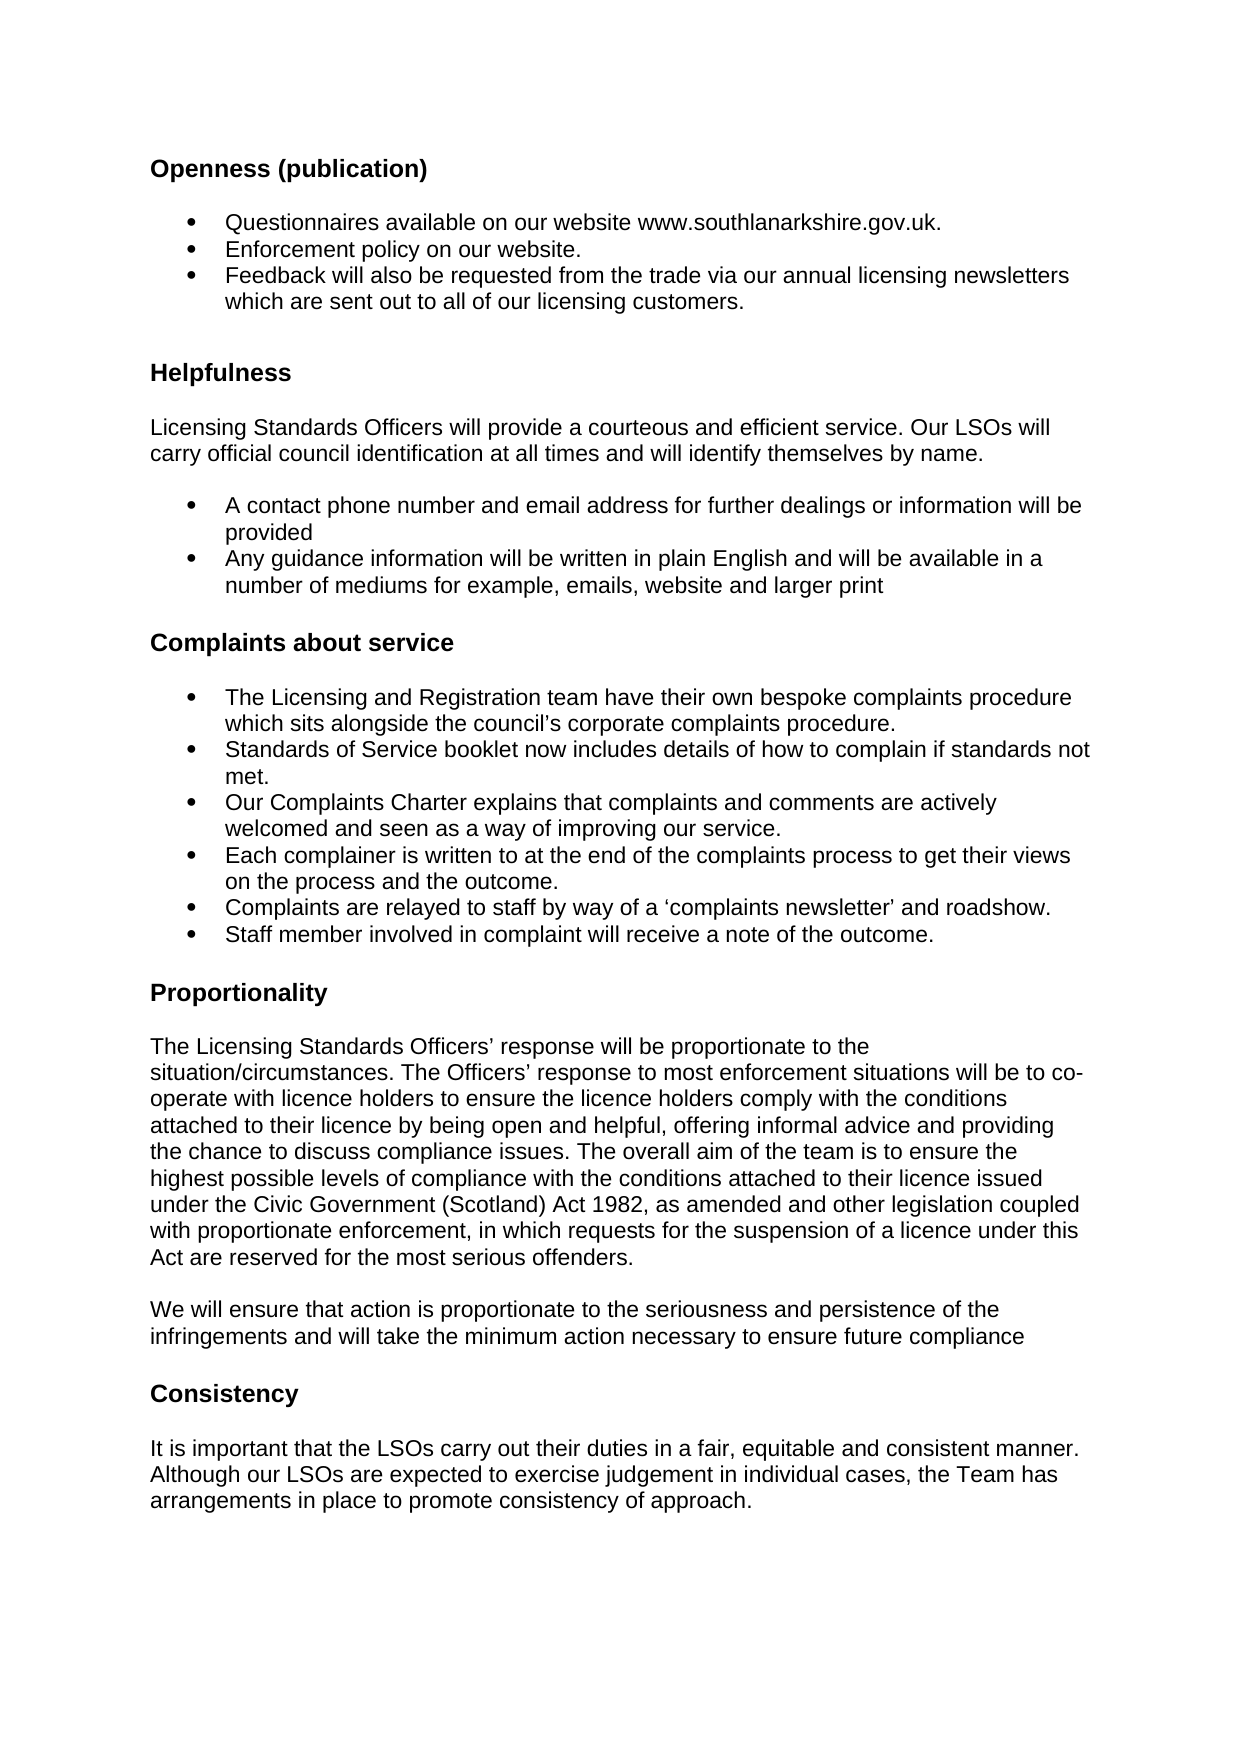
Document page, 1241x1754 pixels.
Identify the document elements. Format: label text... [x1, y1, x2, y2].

list Staff member involved in complaint will receive a note of the outcome. [187, 921, 1090, 947]
text We will ensure that action is proportionate to the seriousness and persistence of the infringements and will take the minimum action necessary to ensure future compliance [150, 1296, 1090, 1349]
list Enforcement policy on our website. [187, 236, 1090, 262]
subtitle Complaints about service [150, 628, 1090, 657]
list Questionnaires available on our website www.southlanarkshire.gov.uk. [187, 209, 1090, 236]
subtitle Consistency [150, 1379, 1090, 1408]
subtitle Proportionality [150, 978, 1090, 1006]
list A contact phone number and email address for further dealings or information will be provided [187, 492, 1090, 545]
text Licensing Standards Officers will provide a courteous and efficient service. Our LSOs will carry official council identification at all times and will identify themselves by name. [150, 413, 1090, 466]
list Any guidance information will be written in plain English and will be available in a number of mediums for example, emails, website and larger print [187, 545, 1090, 598]
list The Licensing and Registration team have their own bespoke complaints procedure which sits alongside the council’s corporate complaints procedure. [187, 683, 1090, 736]
list Each complainer is written to at the end of the complaints process to get their views on the process and the outcome. [187, 842, 1090, 894]
list Feedback will also be requested from the trade via our annual licensing newsletters which are sent out to all of our licensing customers. [187, 262, 1090, 315]
text The Licensing Standards Officers’ response will be proportionate to the situation/circumstances. The Officers’ response to most enforcement situations will be to co-operate with licence holders to ensure the licence holders comply with the conditions attached to their licence by being open and helpful, offering informal advice and providing the chance to discuss compliance issues. The overall aim of the team is to ensure the highest possible levels of compliance with the conditions attached to their licence issued under the Civic Government (Scotland) Act 1982, as amended and other legislation coupled with proportionate enforcement, in which requests for the suspension of a licence under this Act are reserved for the most serious offenders. [150, 1033, 1090, 1270]
subtitle Openness (publication) [150, 154, 1090, 183]
text It is important that the LSOs carry out their duties in a fair, equitable and consistent manner. Although our LSOs are expected to exercise judgement in individual cases, the Team has arrangements in place to promote consistency of approach. [150, 1434, 1090, 1514]
list Complaints are relayed to staff by way of a ‘complaints newsletter’ and roadshow. [187, 894, 1090, 921]
list Our Complaints Charter explains that complaints and comments are actively welcomed and seen as a way of improving our service. [187, 789, 1090, 842]
list Standards of Service booklet now includes details of how to complain if standards not met. [187, 736, 1090, 789]
subtitle Helpfulness [150, 358, 1090, 387]
